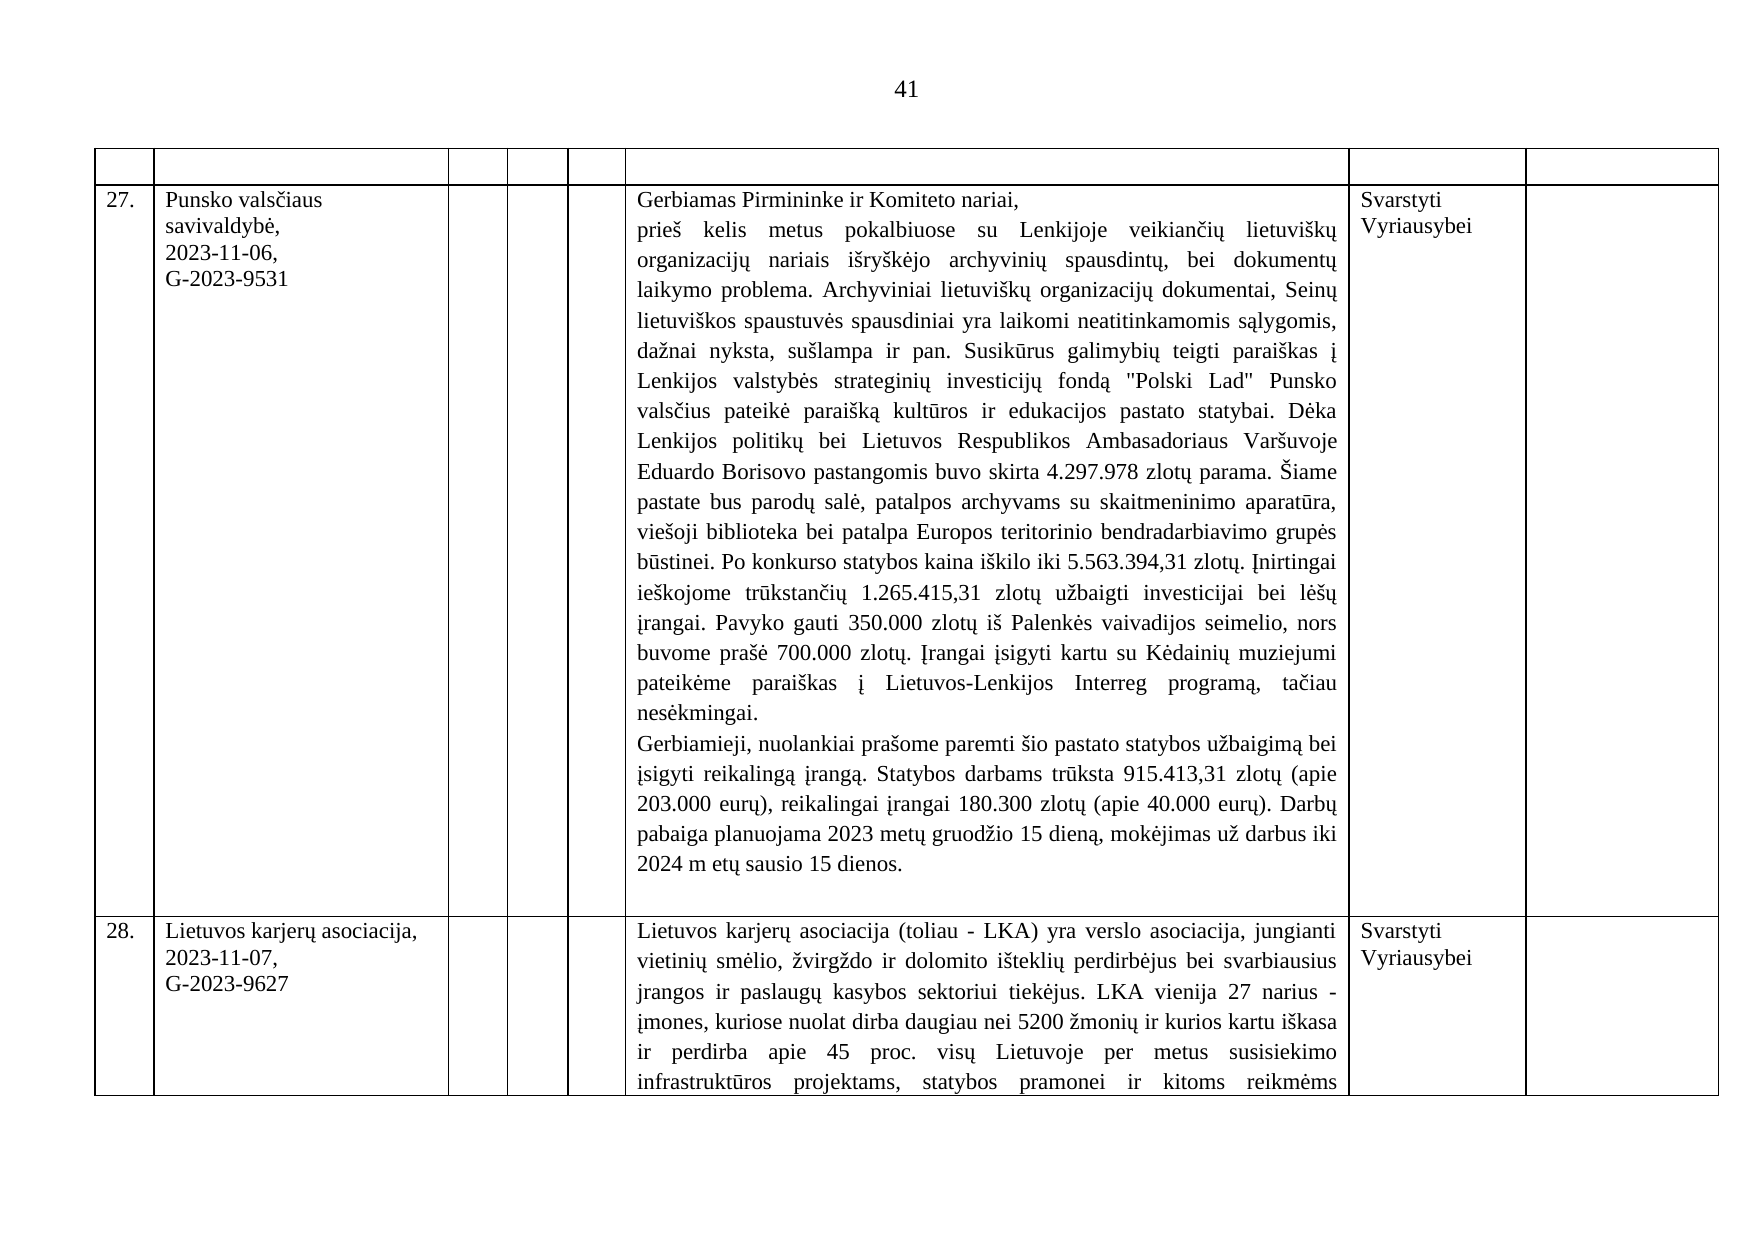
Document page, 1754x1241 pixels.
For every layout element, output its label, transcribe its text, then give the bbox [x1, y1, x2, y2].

table_cell 27. [96, 186, 153, 916]
table_cell Punsko valsčiaus savivaldybė, 2023-11-06, G-2023-9531 [155, 186, 448, 916]
table_cell [1350, 149, 1525, 184]
table_cell [449, 186, 507, 916]
table_cell [569, 917, 625, 1095]
table_cell Svarstyti Vyriausybei [1350, 186, 1525, 916]
table_cell 28. [96, 917, 153, 1095]
table_cell Lietuvos karjerų asociacija (toliau - LKA) yra verslo asociacija, jungianti vietinių smėlio, žvirgždo ir dolomito išteklių perdirbėjus bei svarbiausius jrangos ir paslaugų kasybos sektoriui tiekėjus. LKA vienija 27 narius - įmones, kuriose nuolat dirba daugiau nei 5200 žmonių ir kurios kartu iškasa ir perdirba apie 45 proc. visų Lietuvoje per metus susisiekimo infrastruktūros projektams, statybos pramonei ir kitoms reikmėms [626, 917, 1348, 1095]
table_cell [155, 149, 448, 184]
table_cell [569, 186, 625, 916]
table_cell [96, 149, 153, 184]
table_cell Gerbiamas Pirmininke ir Komiteto nariai, prieš kelis metus pokalbiuose su Lenkijoje veikiančių lietuviškų organizacijų nariais išryškėjo archyvinių spausdintų, bei dokumentų laikymo problema. Archyviniai lietuviškų organizacijų dokumentai, Seinų lietuviškos spaustuvės spausdiniai yra laikomi neatitinkamomis sąlygomis, dažnai nyksta, sušlampa ir pan. Susikūrus galimybių teigti paraiškas į Lenkijos valstybės strateginių investicijų fondą "Polski Lad" Punsko valsčius pateikė paraišką kultūros ir edukacijos pastato statybai. Dėka Lenkijos politikų bei Lietuvos Respublikos Ambasadoriaus Varšuvoje Eduardo Borisovo pastangomis buvo skirta 4.297.978 zlotų parama. Šiame pastate bus parodų salė, patalpos archyvams su skaitmeninimo aparatūra, viešoji biblioteka bei patalpa Europos teritorinio bendradarbiavimo grupės būstinei. Po konkurso statybos kaina iškilo iki 5.563.394,31 zlotų. Įnirtingai ieškojome trūkstančių 1.265.415,31 zlotų užbaigti investicijai bei lėšų įrangai. Pavyko gauti 350.000 zlotų iš Palenkės vaivadijos seimelio, nors buvome prašė 700.000 zlotų. Įrangai įsigyti kartu su Kėdainių muziejumi pateikėme paraiškas į Lietuvos-Lenkijos Interreg programą, tačiau nesėkmingai. Gerbiamieji, nuolankiai prašome paremti šio pastato statybos užbaigimą bei įsigyti reikalingą įrangą. Statybos darbams trūksta 915.413,31 zlotų (apie 203.000 eurų), reikalingai įrangai 180.300 zlotų (apie 40.000 eurų). Darbų pabaiga planuojama 2023 metų gruodžio 15 dieną, mokėjimas už darbus iki 2024 m etų sausio 15 dienos. [626, 186, 1348, 916]
table_cell [1527, 149, 1718, 184]
table_cell [449, 917, 507, 1095]
table_cell Lietuvos karjerų asociacija, 2023-11-07, G-2023-9627 [155, 917, 448, 1095]
table_cell Svarstyti Vyriausybei [1350, 917, 1525, 1095]
table_cell [449, 149, 507, 184]
table_cell [569, 149, 625, 184]
table_cell [508, 917, 567, 1095]
table_cell [508, 186, 567, 916]
table_cell [1527, 917, 1718, 1095]
table_cell [508, 149, 567, 184]
table_cell [1527, 186, 1718, 916]
